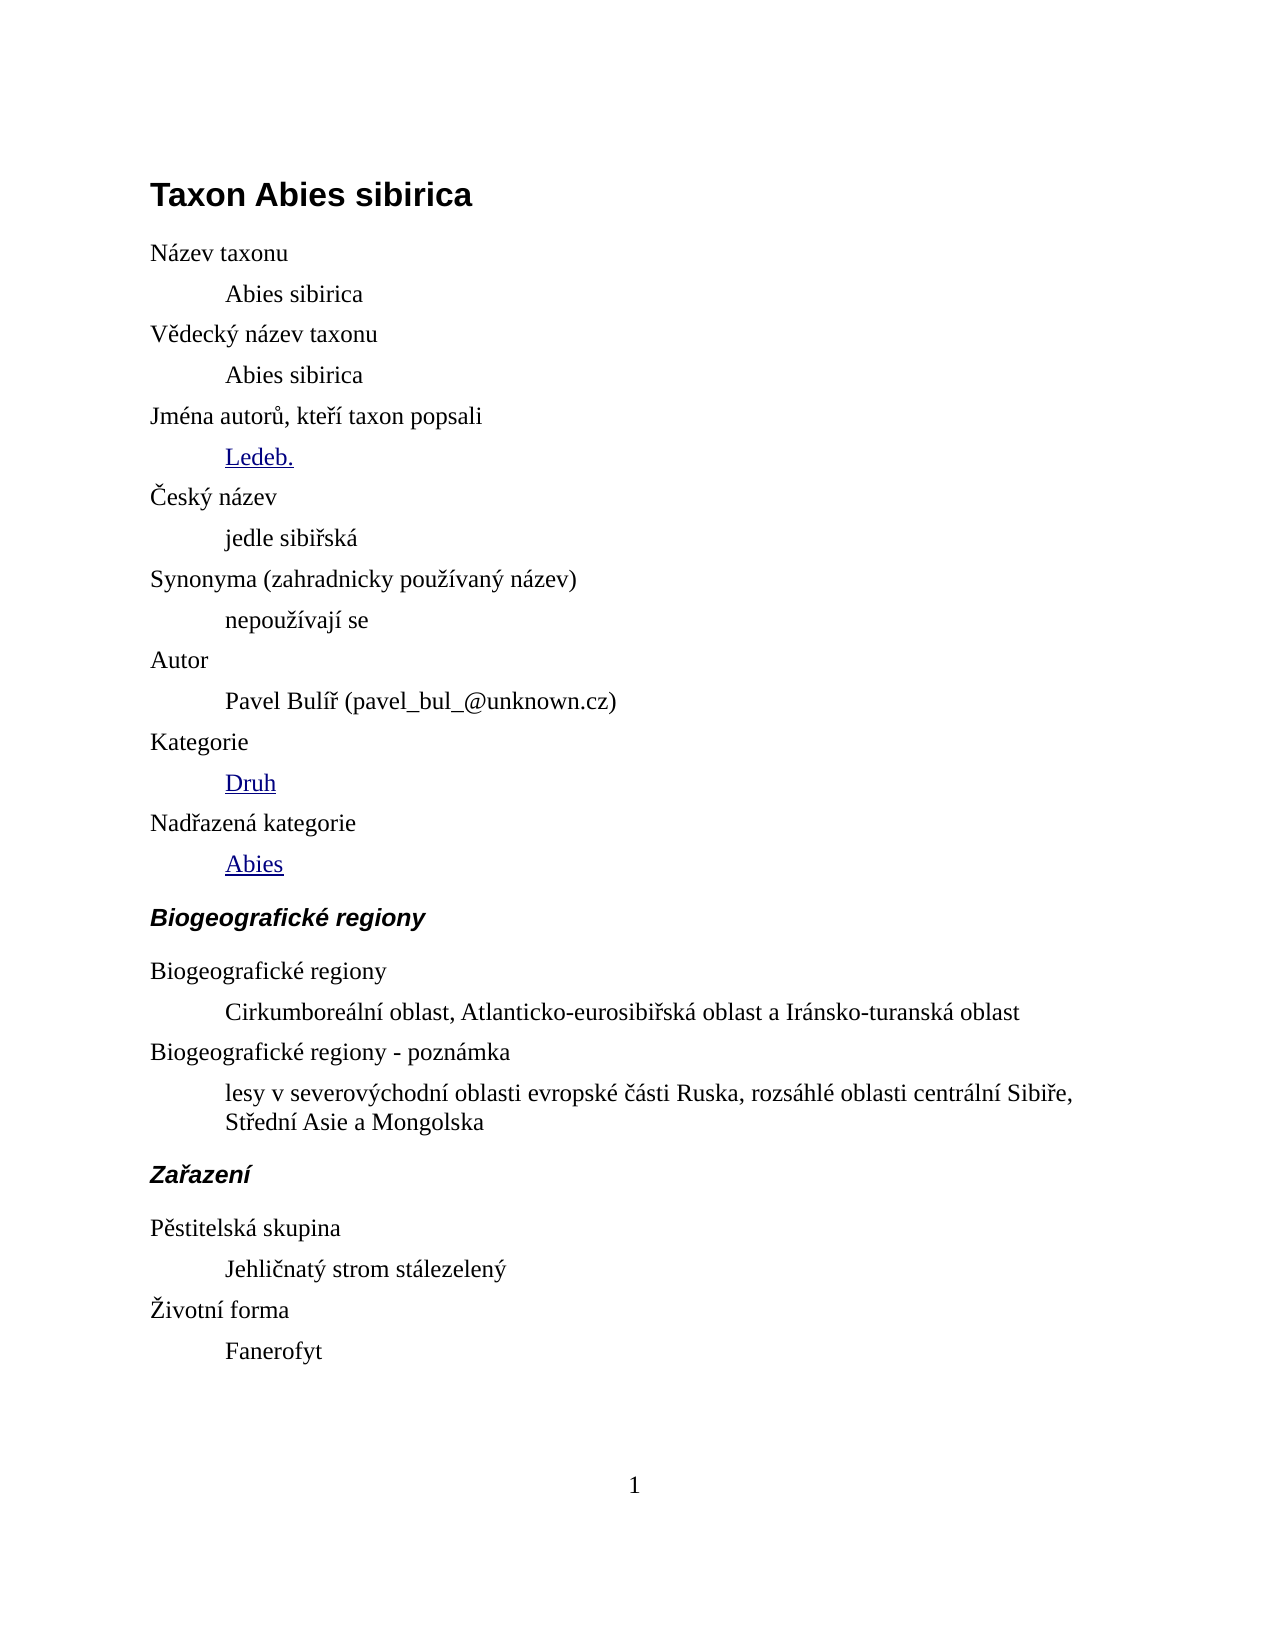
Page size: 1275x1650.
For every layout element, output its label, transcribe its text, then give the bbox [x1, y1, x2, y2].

text Biogeografické regiony - poznámka [150, 1037, 1125, 1066]
text nepoužívají se [225, 605, 1125, 633]
text Abies sibirica [225, 279, 1125, 308]
text lesy v severovýchodní oblasti evropské části Ruska, rozsáhlé oblasti centrální Sibiře, Střední Asie a Mongolska [225, 1078, 1125, 1136]
text Abies sibirica [225, 360, 1125, 389]
text Autor [150, 645, 1125, 674]
text Pěstitelská skupina [150, 1213, 1125, 1242]
text jedle sibiřská [225, 523, 1125, 552]
subtitle Zařazení [150, 1161, 1125, 1189]
text Pavel Bulíř (pavel_bul_@unknown.cz) [225, 686, 1125, 715]
text Název taxonu [150, 238, 1125, 267]
subtitle Taxon Abies sibirica [150, 175, 1125, 214]
text Nadřazená kategorie [150, 808, 1125, 837]
text Jehličnatý strom stálezelený [225, 1254, 1125, 1283]
text Životní forma [150, 1295, 1125, 1324]
text Český název [150, 482, 1125, 511]
text Synonyma (zahradnicky používaný název) [150, 564, 1125, 593]
text Jména autorů, kteří taxon popsali [150, 401, 1125, 430]
text Vědecký název taxonu [150, 319, 1125, 348]
text Kategorie [150, 727, 1125, 756]
text Biogeografické regiony [150, 956, 1125, 984]
text Abies [225, 849, 1125, 878]
text Fanerofyt [225, 1336, 1125, 1364]
subtitle Biogeografické regiony [150, 903, 1125, 931]
text Ledeb. [225, 442, 1125, 471]
text Druh [225, 768, 1125, 796]
text Cirkumboreální oblast, Atlanticko-eurosibiřská oblast a Iránsko-turanská oblast [225, 997, 1125, 1025]
